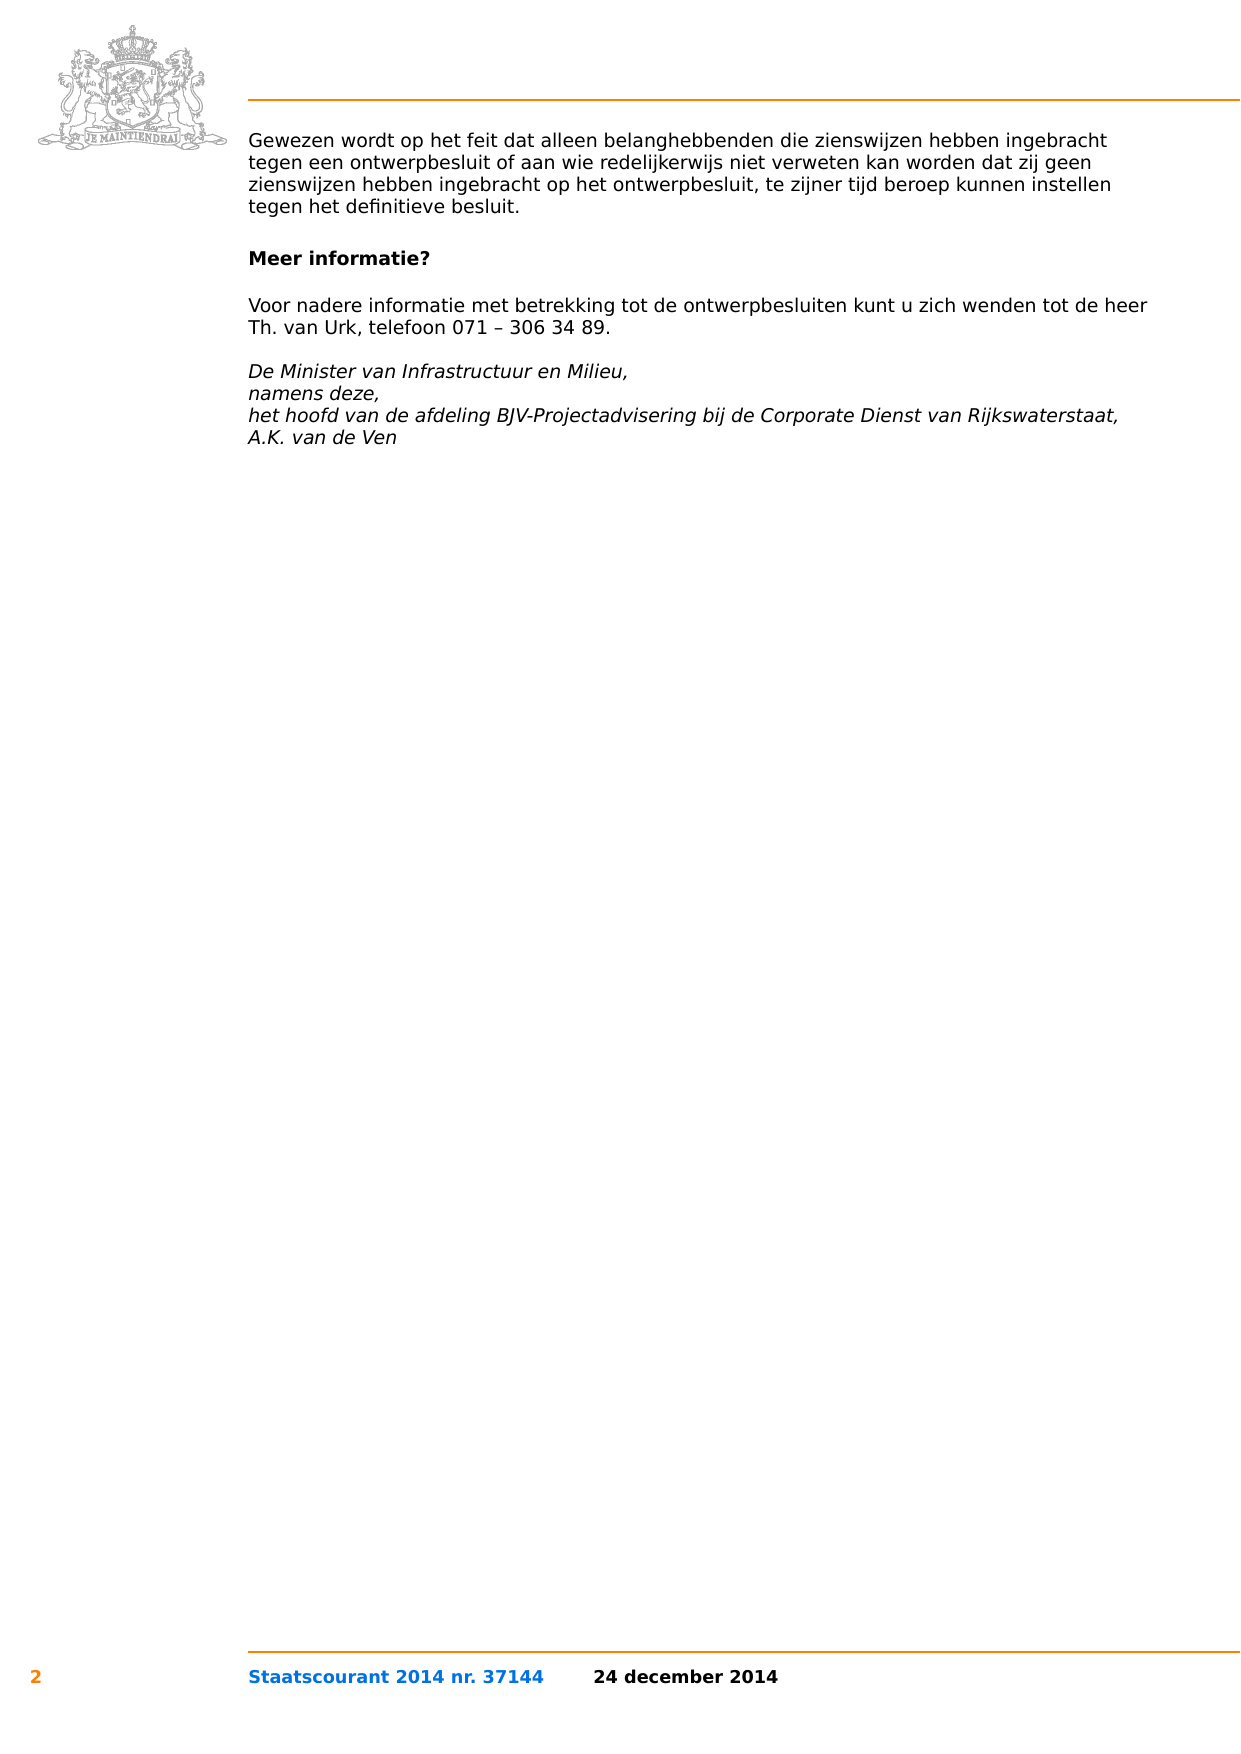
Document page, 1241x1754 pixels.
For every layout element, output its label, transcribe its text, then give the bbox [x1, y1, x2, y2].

picture [38, 25, 227, 150]
text De Minister van Infrastructuur en Milieu, namens deze, het hoofd van de afdeling BJV-Projectadvisering bij de Corporate Dienst van Rijkswaterstaat, A.K. van de Ven [248, 361, 1163, 448]
subtitle Meer informatie? [248, 248, 1163, 270]
text Gewezen wordt op het feit dat alleen belanghebbenden die zienswijzen hebben ingebracht tegen een ontwerpbesluit of aan wie redelijkerwijs niet verweten kan worden dat zij geen zienswijzen hebben ingebracht op het ontwerpbesluit, te zijner tijd beroep kunnen instellen tegen het definitieve besluit. [248, 130, 1163, 218]
text Voor nadere informatie met betrekking tot de ontwerpbesluiten kunt u zich wenden tot de heer Th. van Urk, telefoon 071 – 306 34 89. [248, 295, 1163, 339]
